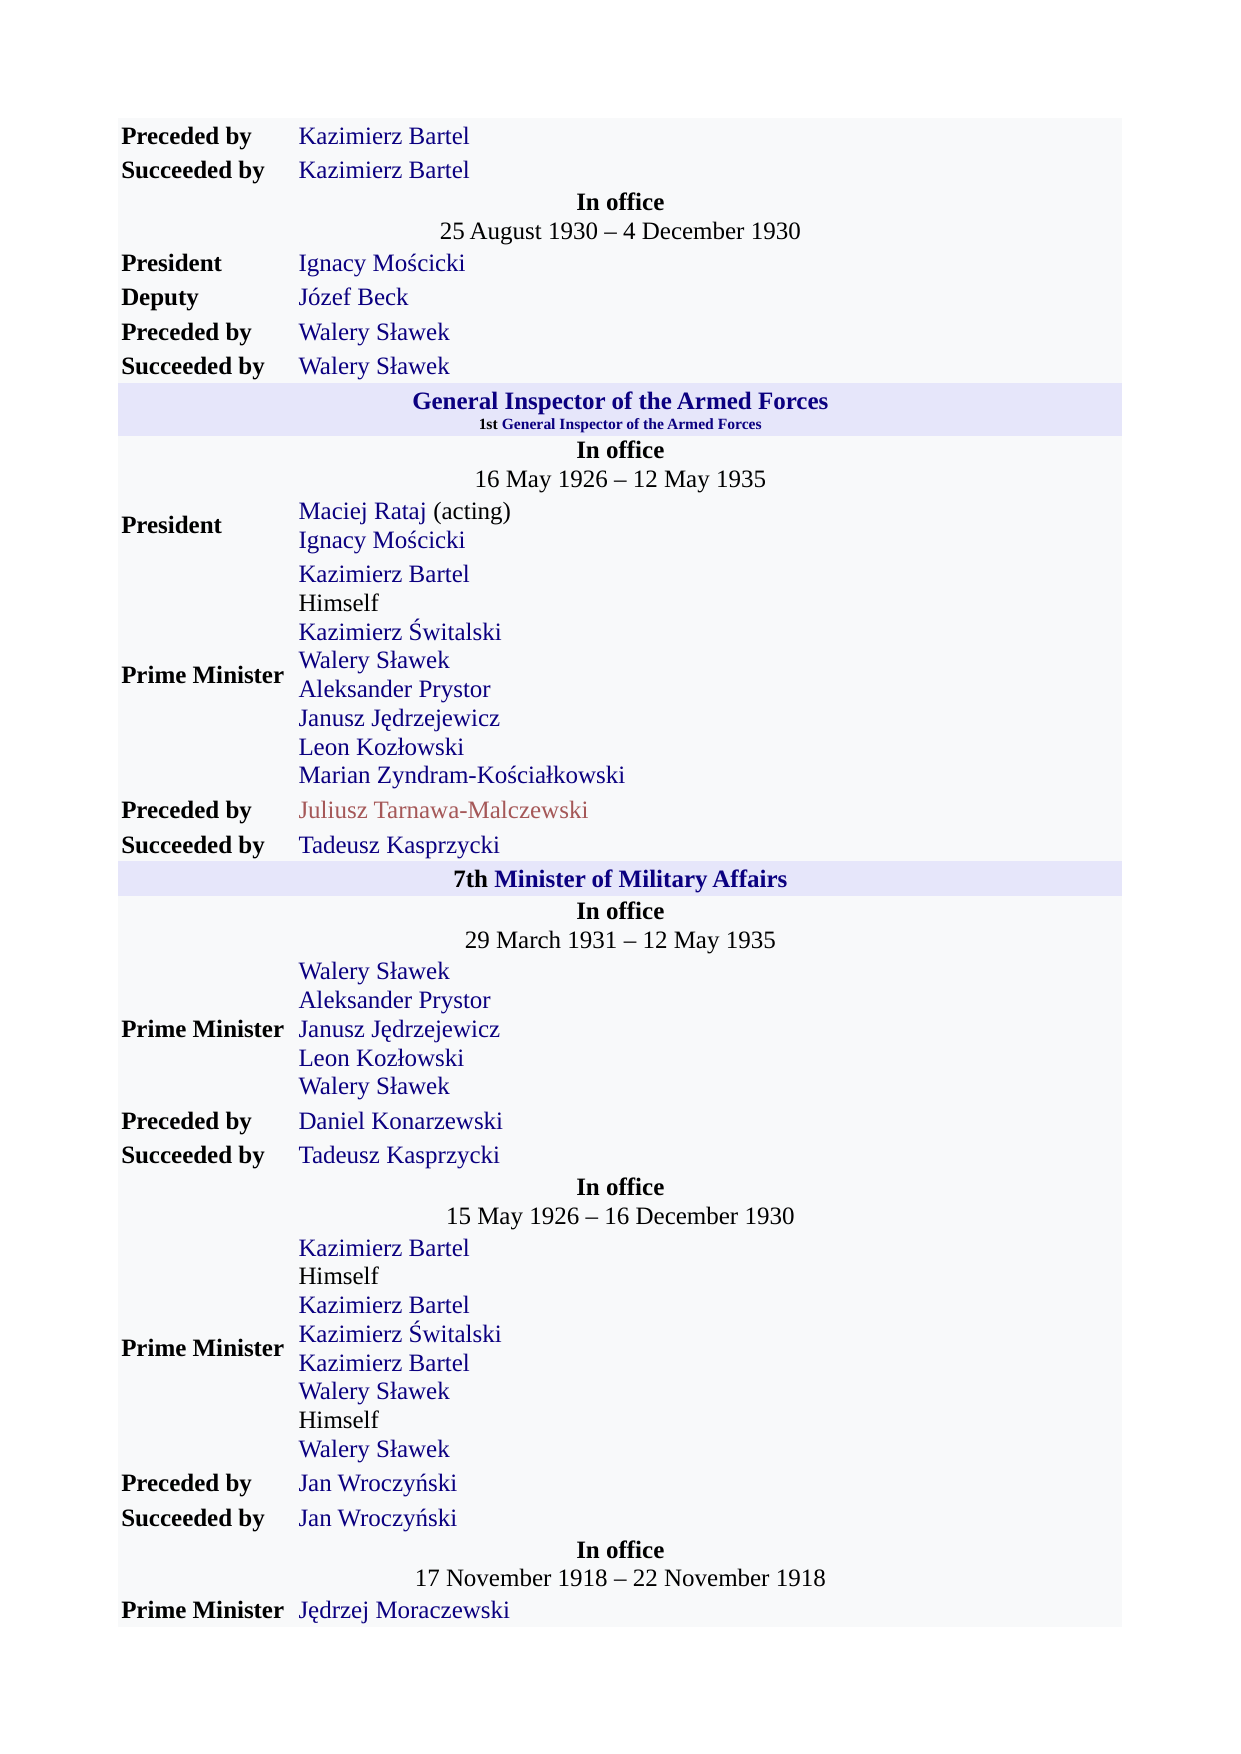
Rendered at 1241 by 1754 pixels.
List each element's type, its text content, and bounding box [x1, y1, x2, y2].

table_cell In office 29 March 1931 – 12 May 1935 [118, 896, 1122, 953]
table_cell Tadeusz Kasprzycki [295, 1138, 1122, 1172]
table_cell President [118, 245, 295, 279]
table_cell 7th Minister of Military Affairs [118, 861, 1122, 896]
table_cell Kazimierz Bartel [295, 153, 1122, 187]
table_cell In office 15 May 1926 – 16 December 1930 [118, 1172, 1122, 1230]
table_cell Juliusz Tarnawa-Malczewski [295, 792, 1122, 827]
table_cell Kazimierz Bartel Himself Kazimierz Bartel Kazimierz Świtalski Kazimierz Bartel Walery Sławek Himself Walery Sławek [295, 1230, 1122, 1466]
table_cell In office 16 May 1926 – 12 May 1935 [118, 436, 1122, 493]
table_cell Kazimierz Bartel Himself Kazimierz Świtalski Walery Sławek Aleksander Prystor Janusz Jędrzejewicz Leon Kozłowski Marian Zyndram-Kościałkowski [295, 556, 1122, 792]
table_cell Jan Wroczyński [295, 1500, 1122, 1535]
table_cell Succeeded by [118, 1500, 295, 1535]
table_cell Ignacy Mościcki [295, 245, 1122, 279]
table_cell Prime Minister [118, 1592, 295, 1627]
table_cell Jędrzej Moraczewski [295, 1592, 1122, 1627]
table_cell Walery Sławek Aleksander Prystor Janusz Jędrzejewicz Leon Kozłowski Walery Sławek [295, 954, 1122, 1103]
table_cell Prime Minister [118, 556, 295, 792]
table_cell Daniel Konarzewski [295, 1103, 1122, 1138]
table_cell Succeeded by [118, 1138, 295, 1172]
table_cell Jan Wroczyński [295, 1466, 1122, 1500]
table_cell General Inspector of the Armed Forces 1st General Inspector of the Armed Forces [118, 383, 1122, 436]
table_cell Preceded by [118, 1103, 295, 1138]
table_cell Preceded by [118, 1466, 295, 1500]
table_cell Deputy [118, 279, 295, 314]
table_cell Preceded by [118, 118, 295, 153]
table_cell Walery Sławek [295, 349, 1122, 383]
table_cell Preceded by [118, 792, 295, 827]
table_cell In office 17 November 1918 – 22 November 1918 [118, 1535, 1122, 1592]
table_cell Succeeded by [118, 349, 295, 383]
table_cell Kazimierz Bartel [295, 118, 1122, 153]
table_cell Walery Sławek [295, 314, 1122, 348]
table_cell President [118, 493, 295, 556]
table_cell Józef Beck [295, 279, 1122, 314]
table_cell Succeeded by [118, 153, 295, 187]
table_cell Prime Minister [118, 954, 295, 1103]
table_cell Preceded by [118, 314, 295, 348]
table_cell Prime Minister [118, 1230, 295, 1466]
table_cell In office 25 August 1930 – 4 December 1930 [118, 187, 1122, 245]
table_cell Tadeusz Kasprzycki [295, 827, 1122, 861]
table_cell Maciej Rataj (acting) Ignacy Mościcki [295, 493, 1122, 556]
table_cell Succeeded by [118, 827, 295, 861]
